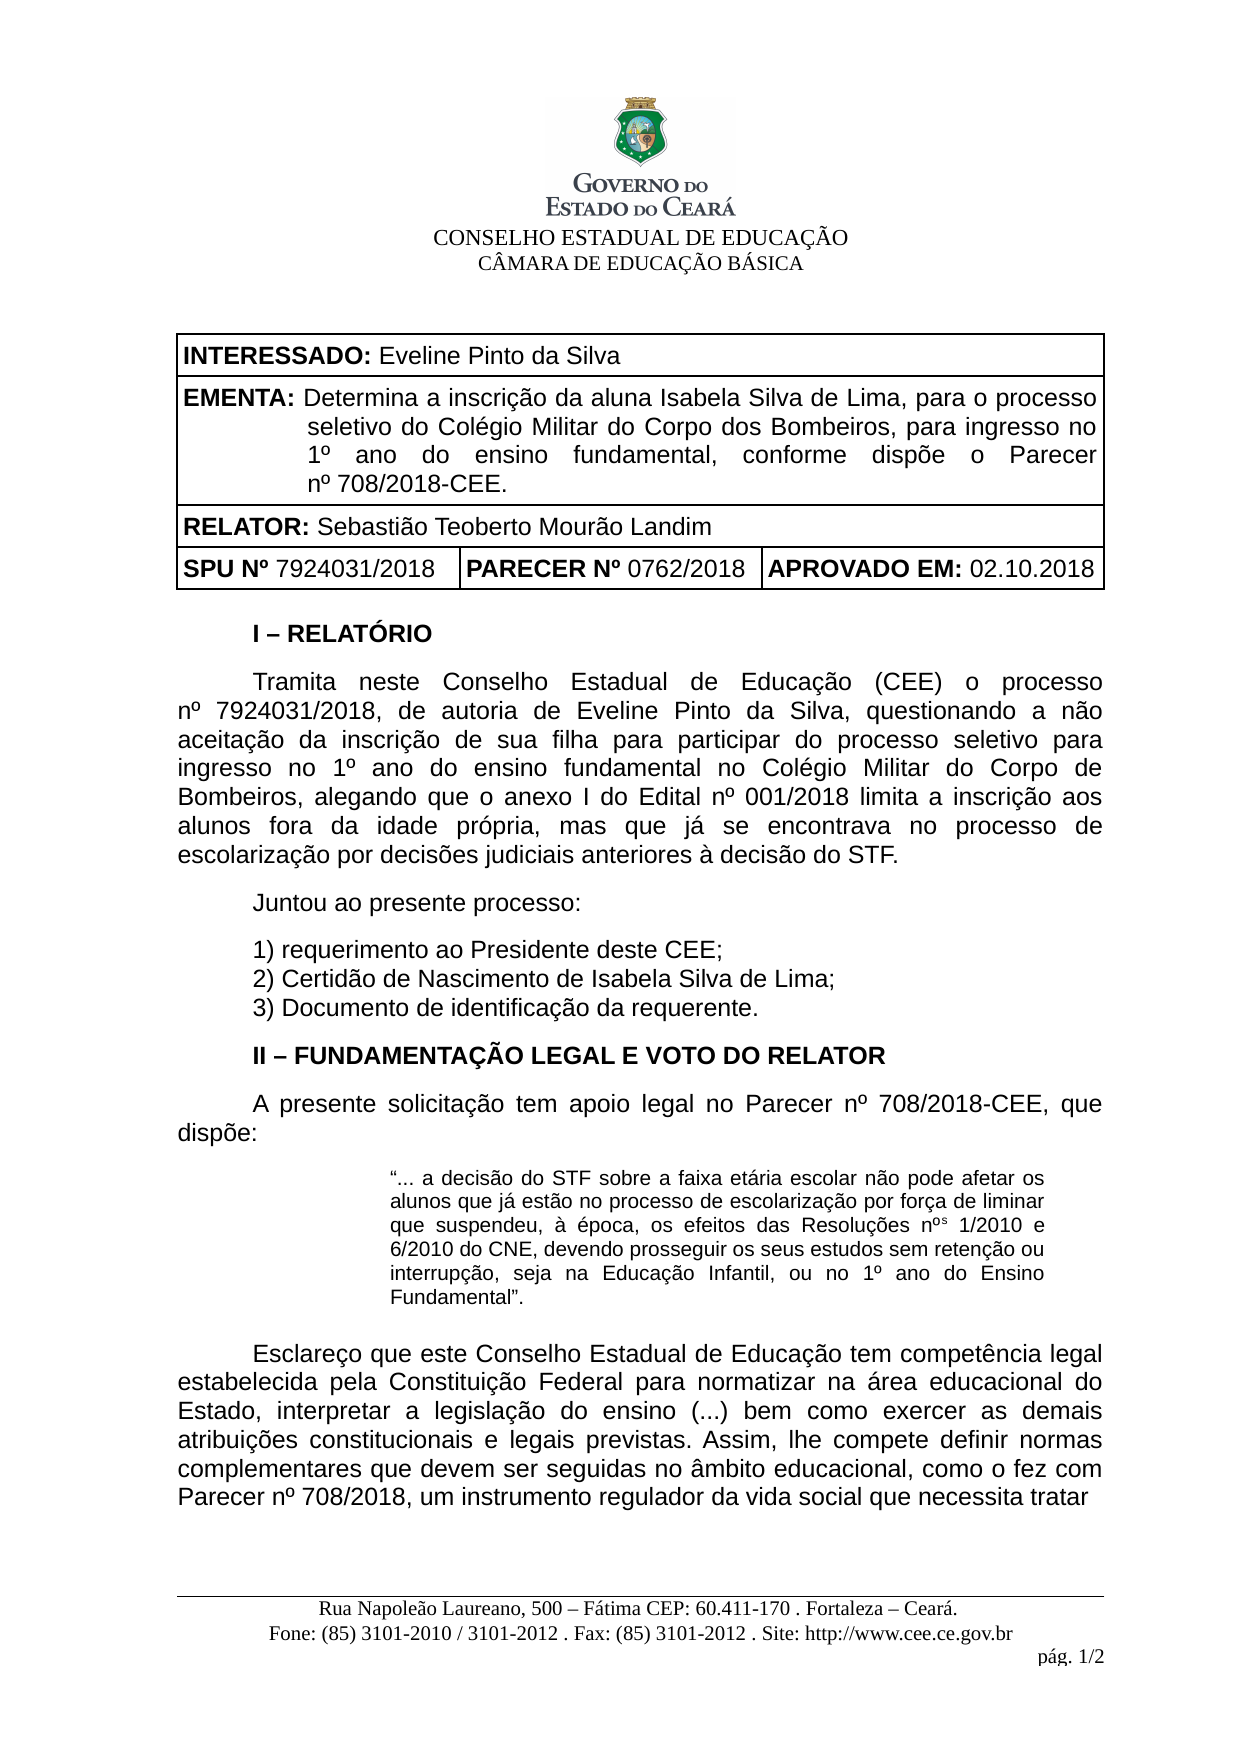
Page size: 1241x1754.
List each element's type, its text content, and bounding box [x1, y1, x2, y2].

text A presente solicitação tem apoio legal no Parecer nº 708/2018-CEE, que dispõe: [177, 1089, 1104, 1146]
picture [545, 97, 736, 216]
text I – RELATÓRIO [177, 619, 1104, 648]
text Tramita neste Conselho Estadual de Educação (CEE) o processo nº 7924031/2018, de autoria de Eveline Pinto da Silva, questionando a não aceitação da inscrição de sua filha para participar do processo seletivo para ingresso no 1º ano do ensino fundamental no Colégio Militar do Corpo de Bombeiros, alegando que o anexo I do Edital nº 001/2018 limita a inscrição aos alunos fora da idade própria, mas que já se encontrava no processo de escolarização por decisões judiciais anteriores à decisão do STF. [177, 667, 1104, 868]
table_cell RELATOR: Sebastião Teoberto Mourão Landim [178, 506, 1103, 546]
table_header INTERESSADO: Eveline Pinto da Silva [178, 335, 1103, 375]
text II – FUNDAMENTAÇÃO LEGAL E VOTO DO RELATOR [177, 1041, 1104, 1069]
table_cell SPU Nº 7924031/2018 [178, 548, 459, 588]
table_cell EMENTA: Determina a inscrição da aluna Isabela Silva de Lima, para o processo seletivo do Colégio Militar do Corpo dos Bombeiros, para ingresso no 1º ano do ensino fundamental, conforme dispõe o Parecer nº 708/2018-CEE. [178, 377, 1103, 504]
text 3) Documento de identificação da requerente. [177, 993, 1104, 1022]
text Juntou ao presente processo: [177, 887, 1104, 916]
text Esclareço que este Conselho Estadual de Educação tem competência legal estabelecida pela Constituição Federal para normatizar na área educacional do Estado, interpretar a legislação do ensino (...) bem como exercer as demais atribuições constitucionais e legais previstas. Assim, lhe compete definir normas complementares que devem ser seguidas no âmbito educacional, como o fez com Parecer nº 708/2018, um instrumento regulador da vida social que necessita tratar [177, 1339, 1104, 1511]
text 1) requerimento ao Presidente deste CEE; [177, 935, 1104, 964]
table_cell APROVADO EM: 02.10.2018 [763, 548, 1103, 588]
table_cell PARECER Nº 0762/2018 [461, 548, 761, 588]
text 2) Certidão de Nascimento de Isabela Silva de Lima; [177, 964, 1104, 993]
text “... a decisão do STF sobre a faixa etária escolar não pode afetar os alunos que já estão no processo de escolarização por força de liminar que suspendeu, à época, os efeitos das Resoluções nºs 1/2010 e 6/2010 do CNE, devendo prosseguir os seus estudos sem retenção ou interrupção, seja na Educação Infantil, ou no 1º ano do Ensino Fundamental”. [390, 1165, 1045, 1309]
